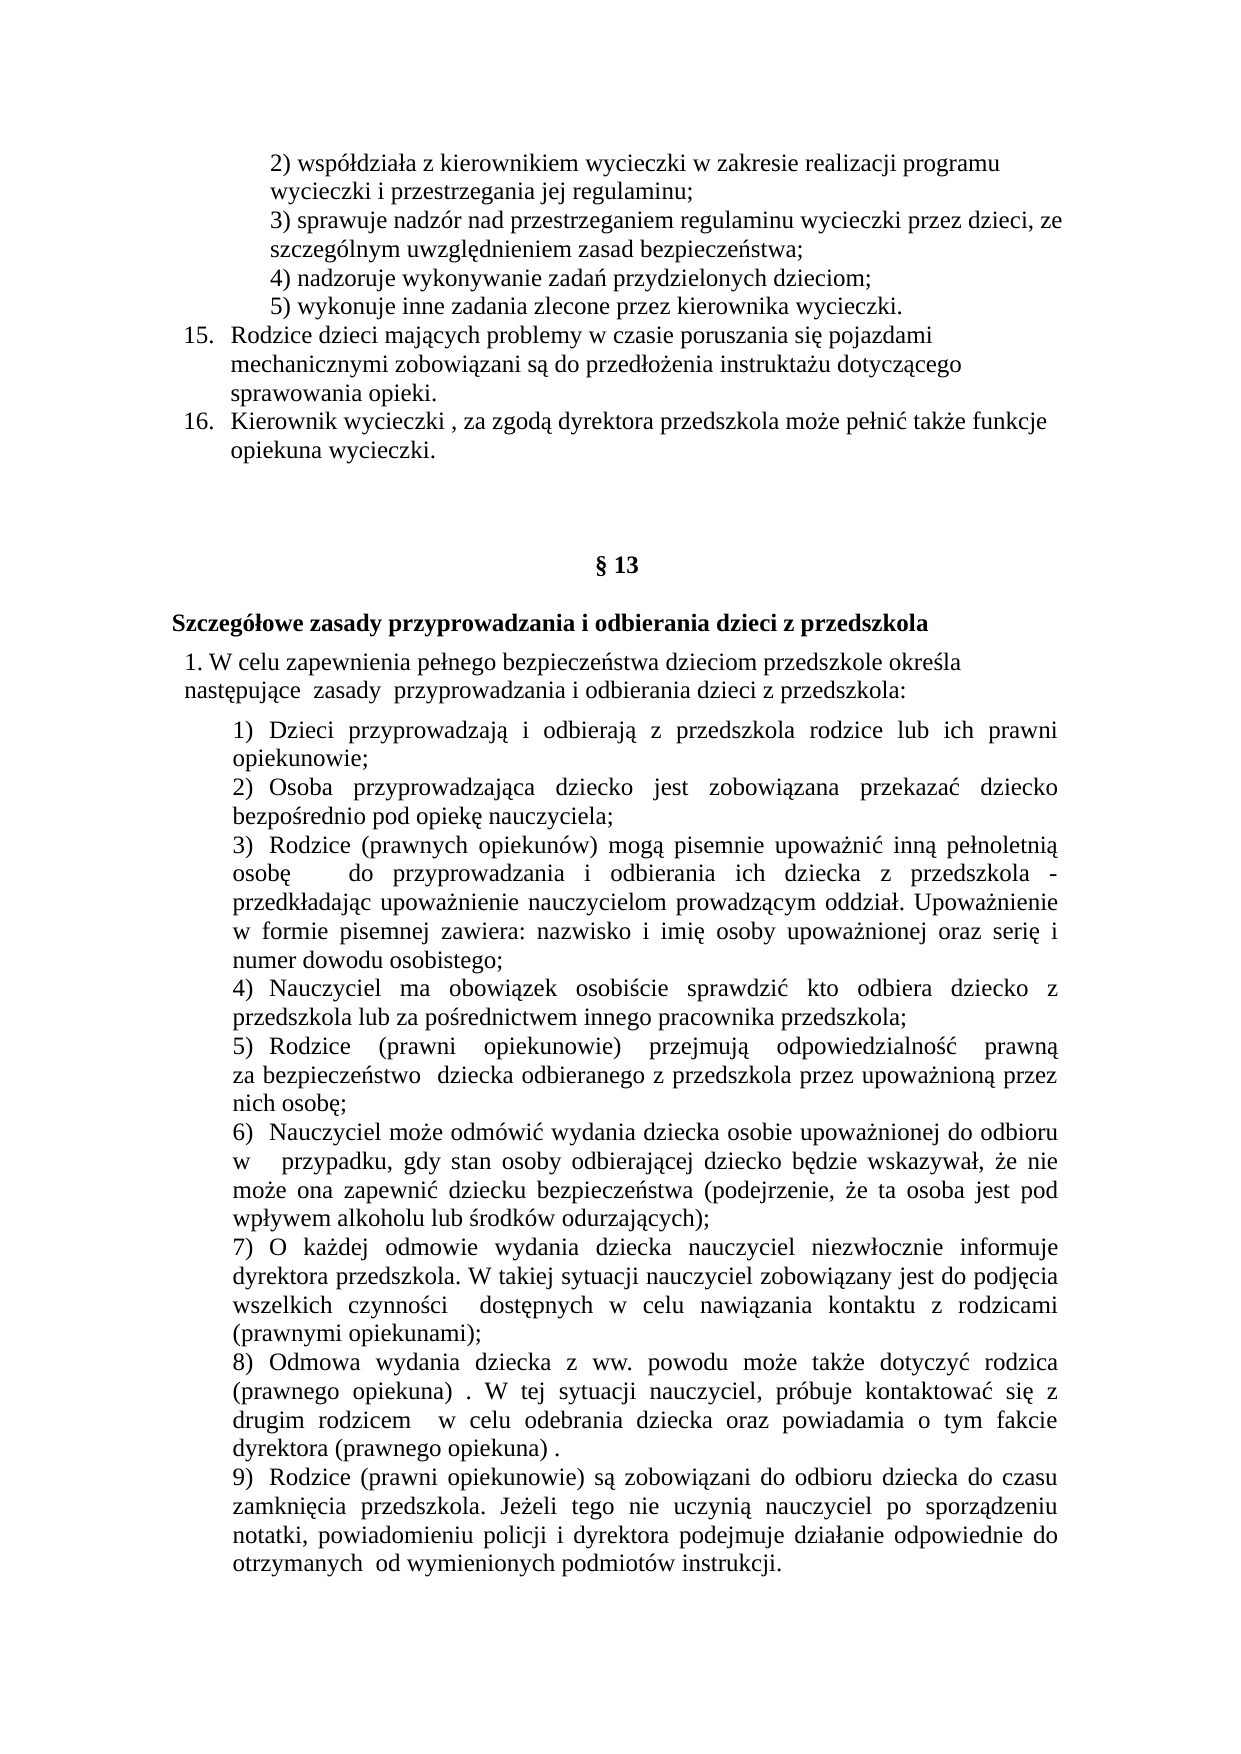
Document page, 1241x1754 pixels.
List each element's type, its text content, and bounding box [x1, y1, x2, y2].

list Osoba przyprowadzająca dziecko jest zobowiązana przekazać dziecko bezpośrednio pod opiekę nauczyciela; [232, 772, 1059, 830]
list Rodzice dzieci mających problemy w czasie poruszania się pojazdami mechanicznymi zobowiązani są do przedłożenia instruktażu dotyczącego sprawowania opieki. [183, 320, 1092, 406]
text Szczegółowe zasady przyprowadzania i odbierania dzieci z przedszkola [165, 608, 1092, 636]
list Rodzice (prawnych opiekunów) mogą pisemnie upoważnić inną pełnoletnią osobę do przyprowadzania i odbierania ich dziecka z przedszkola - przedkładając upoważnienie nauczycielom prowadzącym oddział. Upoważnienie w formie pisemnej zawiera: nazwisko i imię osoby upoważnionej oraz serię i numer dowodu osobistego; [232, 830, 1059, 973]
list Odmowa wydania dziecka z ww. powodu może także dotyczyć rodzica (prawnego opiekuna) . W tej sytuacji nauczyciel, próbuje kontaktować się z drugim rodzicem w celu odebrania dziecka oraz powiadamia o tym fakcie dyrektora (prawnego opiekuna) . [232, 1347, 1059, 1462]
list 5) wykonuje inne zadania zlecone przez kierownika wycieczki. [232, 291, 1092, 320]
text § 13 [254, 550, 1092, 579]
list 4) nadzoruje wykonywanie zadań przydzielonych dzieciom; [232, 263, 1092, 291]
list Nauczyciel ma obowiązek osobiście sprawdzić kto odbiera dziecko z przedszkola lub za pośrednictwem innego pracownika przedszkola; [232, 973, 1059, 1031]
list O każdej odmowie wydania dziecka nauczyciel niezwłocznie informuje dyrektora przedszkola. W takiej sytuacji nauczyciel zobowiązany jest do podjęcia wszelkich czynności dostępnych w celu nawiązania kontaktu z rodzicami (prawnymi opiekunami); [232, 1232, 1059, 1347]
list Kierownik wycieczki , za zgodą dyrektora przedszkola może pełnić także funkcje opiekuna wycieczki. [183, 406, 1092, 464]
list 2) współdziała z kierownikiem wycieczki w zakresie realizacji programu wycieczki i przestrzegania jej regulaminu; [232, 148, 1092, 205]
list Nauczyciel może odmówić wydania dziecka osobie upoważnionej do odbioru w przypadku, gdy stan osoby odbierającej dziecko będzie wskazywał, że nie może ona zapewnić dziecku bezpieczeństwa (podejrzenie, że ta osoba jest pod wpływem alkoholu lub środków odurzających); [232, 1117, 1059, 1232]
list Rodzice (prawni opiekunowie) przejmują odpowiedzialność prawną za bezpieczeństwo dziecka odbieranego z przedszkola przez upoważnioną przez nich osobę; [232, 1031, 1059, 1117]
list 1. W celu zapewnienia pełnego bezpieczeństwa dzieciom przedszkole określa następujące zasady przyprowadzania i odbierania dzieci z przedszkola: [184, 647, 1059, 704]
list Rodzice (prawni opiekunowie) są zobowiązani do odbioru dziecka do czasu zamknięcia przedszkola. Jeżeli tego nie uczynią nauczyciel po sporządzeniu notatki, powiadomieniu policji i dyrektora podejmuje działanie odpowiednie do otrzymanych od wymienionych podmiotów instrukcji. [232, 1462, 1059, 1577]
list Dzieci przyprowadzają i odbierają z przedszkola rodzice lub ich prawni opiekunowie; [232, 715, 1059, 772]
list 3) sprawuje nadzór nad przestrzeganiem regulaminu wycieczki przez dzieci, ze szczególnym uwzględnieniem zasad bezpieczeństwa; [232, 205, 1092, 263]
